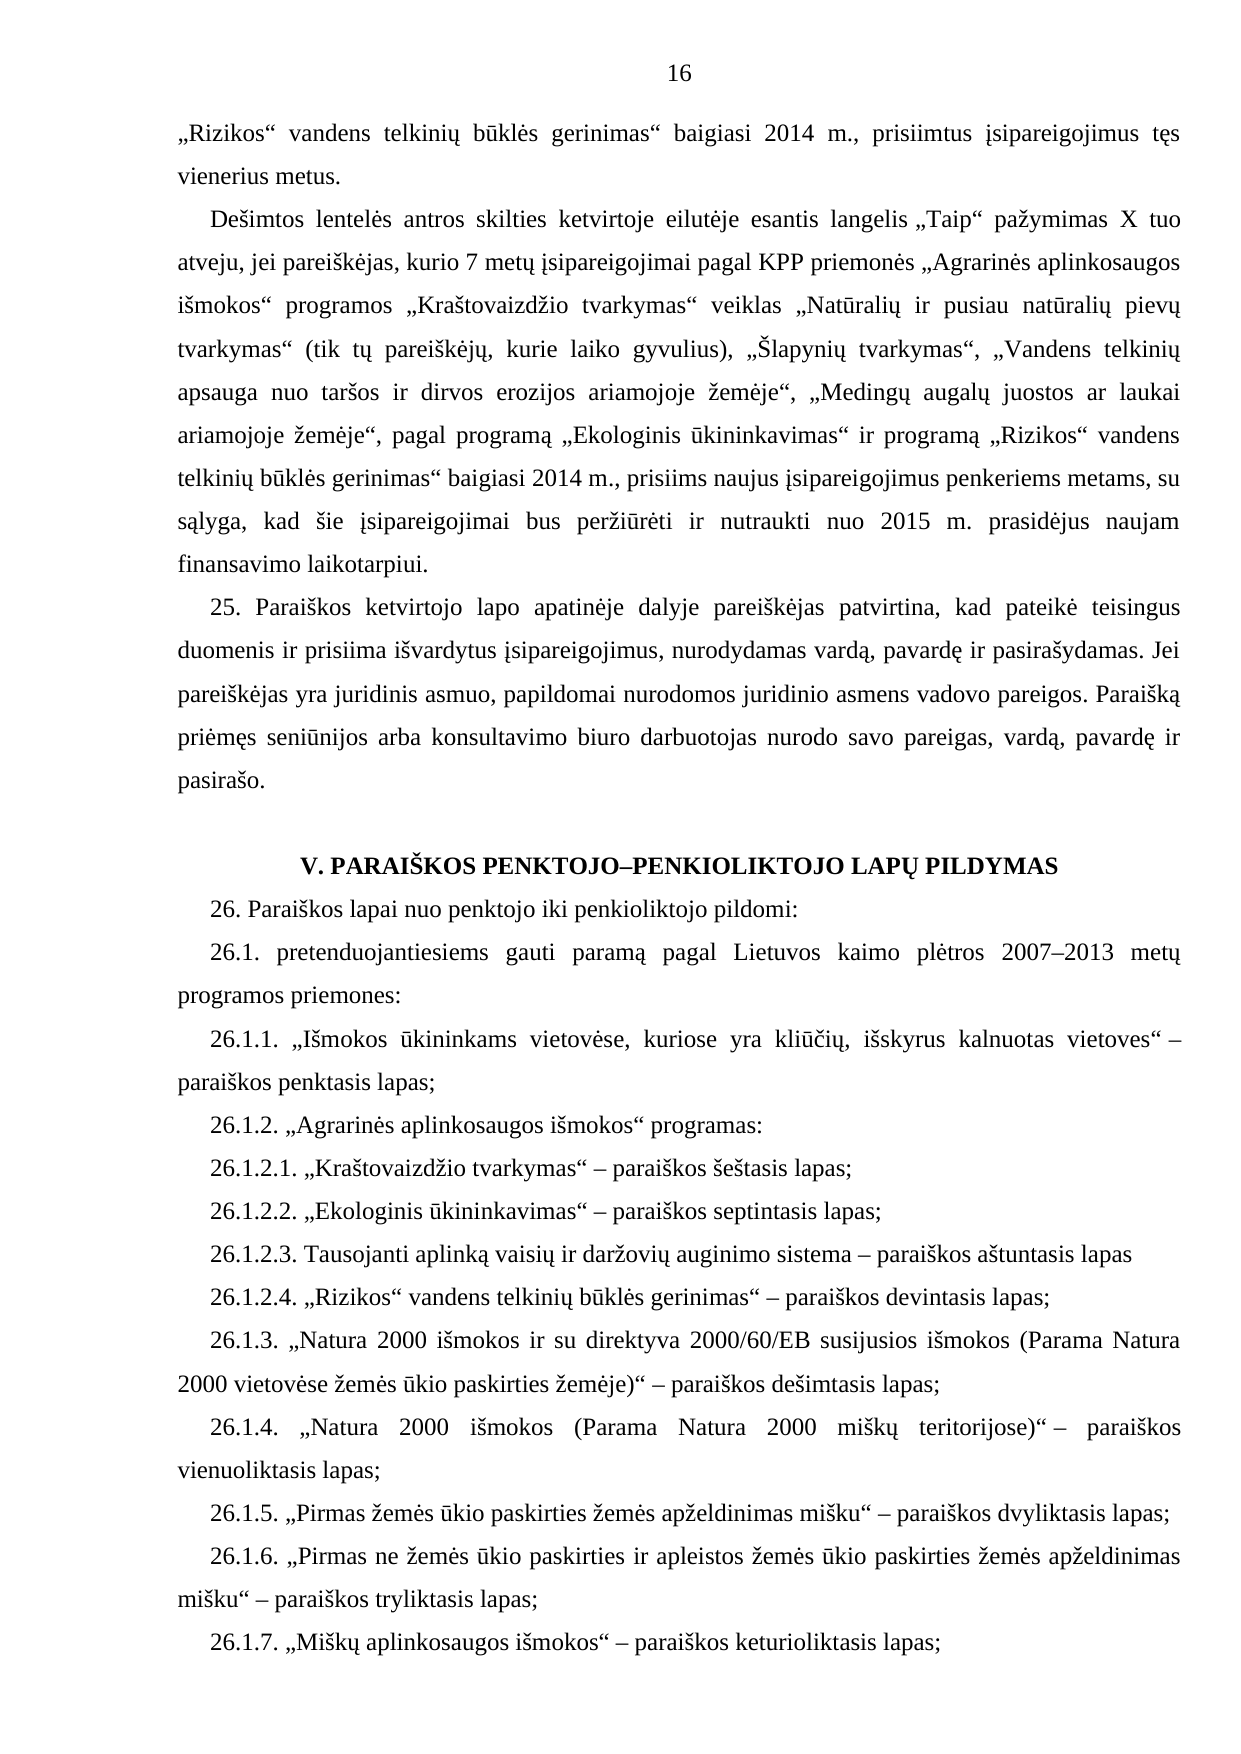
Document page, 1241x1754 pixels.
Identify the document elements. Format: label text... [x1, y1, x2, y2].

text „Rizikos“ vandens telkinių būklės gerinimas“ baigiasi 2014 m., prisiimtus įsipareigojimus tęs vienerius metus. [177, 118, 1181, 190]
text 26.1.2.1. „Kraštovaizdžio tvarkymas“ – paraiškos šeštasis lapas; [177, 1153, 1181, 1182]
text 25. Paraiškos ketvirtojo lapo apatinėje dalyje pareiškėjas patvirtina, kad pateikė teisingus duomenis ir prisiima išvardytus įsipareigojimus, nurodydamas vardą, pavardę ir pasirašydamas. Jei pareiškėjas yra juridinis asmuo, papildomai nurodomos juridinio asmens vadovo pareigos. Paraišką priėmęs seniūnijos arba konsultavimo biuro darbuotojas nurodo savo pareigas, vardą, pavardę ir pasirašo. [177, 592, 1181, 794]
text 26.1.6. „Pirmas ne žemės ūkio paskirties ir apleistos žemės ūkio paskirties žemės apželdinimas mišku“ – paraiškos tryliktasis lapas; [177, 1541, 1181, 1613]
text 26.1.2.2. „Ekologinis ūkininkavimas“ – paraiškos septintasis lapas; [177, 1196, 1181, 1225]
text 26.1.4. „Natura 2000 išmokos (Parama Natura 2000 miškų teritorijose)“ – paraiškos vienuoliktasis lapas; [177, 1412, 1181, 1484]
text 26.1.1. „Išmokos ūkininkams vietovėse, kuriose yra kliūčių, išskyrus kalnuotas vietoves“ – paraiškos penktasis lapas; [177, 1024, 1181, 1096]
text v. PARAIŠKOS penktojo–penkIOLIKTOJO LAPŲ PILDYMAS [177, 851, 1181, 880]
text 26.1.3. „Natura 2000 išmokos ir su direktyva 2000/60/EB susijusios išmokos (Parama Natura 2000 vietovėse žemės ūkio paskirties žemėje)“ – paraiškos dešimtasis lapas; [177, 1326, 1181, 1397]
text 26.1.2.4. „Rizikos“ vandens telkinių būklės gerinimas“ – paraiškos devintasis lapas; [177, 1282, 1181, 1311]
text Dešimtos lentelės antros skilties ketvirtoje eilutėje esantis langelis „Taip“ pažymimas X tuo atveju, jei pareiškėjas, kurio 7 metų įsipareigojimai pagal KPP priemonės „Agrarinės aplinkosaugos išmokos“ programos „Kraštovaizdžio tvarkymas“ veiklas „Natūralių ir pusiau natūralių pievų tvarkymas“ (tik tų pareiškėjų, kurie laiko gyvulius), „Šlapynių tvarkymas“, „Vandens telkinių apsauga nuo taršos ir dirvos erozijos ariamojoje žemėje“, „Medingų augalų juostos ar laukai ariamojoje žemėje“, pagal programą „Ekologinis ūkininkavimas“ ir programą „Rizikos“ vandens telkinių būklės gerinimas“ baigiasi 2014 m., prisiims naujus įsipareigojimus penkeriems metams, su sąlyga, kad šie įsipareigojimai bus peržiūrėti ir nutraukti nuo 2015 m. prasidėjus naujam finansavimo laikotarpiui. [177, 204, 1181, 578]
text 26.1.2. „Agrarinės aplinkosaugos išmokos“ programas: [177, 1110, 1181, 1139]
text 26.1.7. „Miškų aplinkosaugos išmokos“ – paraiškos keturioliktasis lapas; [177, 1627, 1181, 1656]
text 26.1. pretenduojantiesiems gauti paramą pagal Lietuvos kaimo plėtros 2007–2013 metų programos priemones: [177, 937, 1181, 1009]
text 26. Paraiškos lapai nuo penktojo iki penkioliktojo pildomi: [177, 894, 1181, 923]
text 26.1.2.3. Tausojanti aplinką vaisių ir daržovių auginimo sistema – paraiškos aštuntasis lapas [177, 1239, 1181, 1268]
text 26.1.5. „Pirmas žemės ūkio paskirties žemės apželdinimas mišku“ – paraiškos dvyliktasis lapas; [177, 1498, 1181, 1527]
